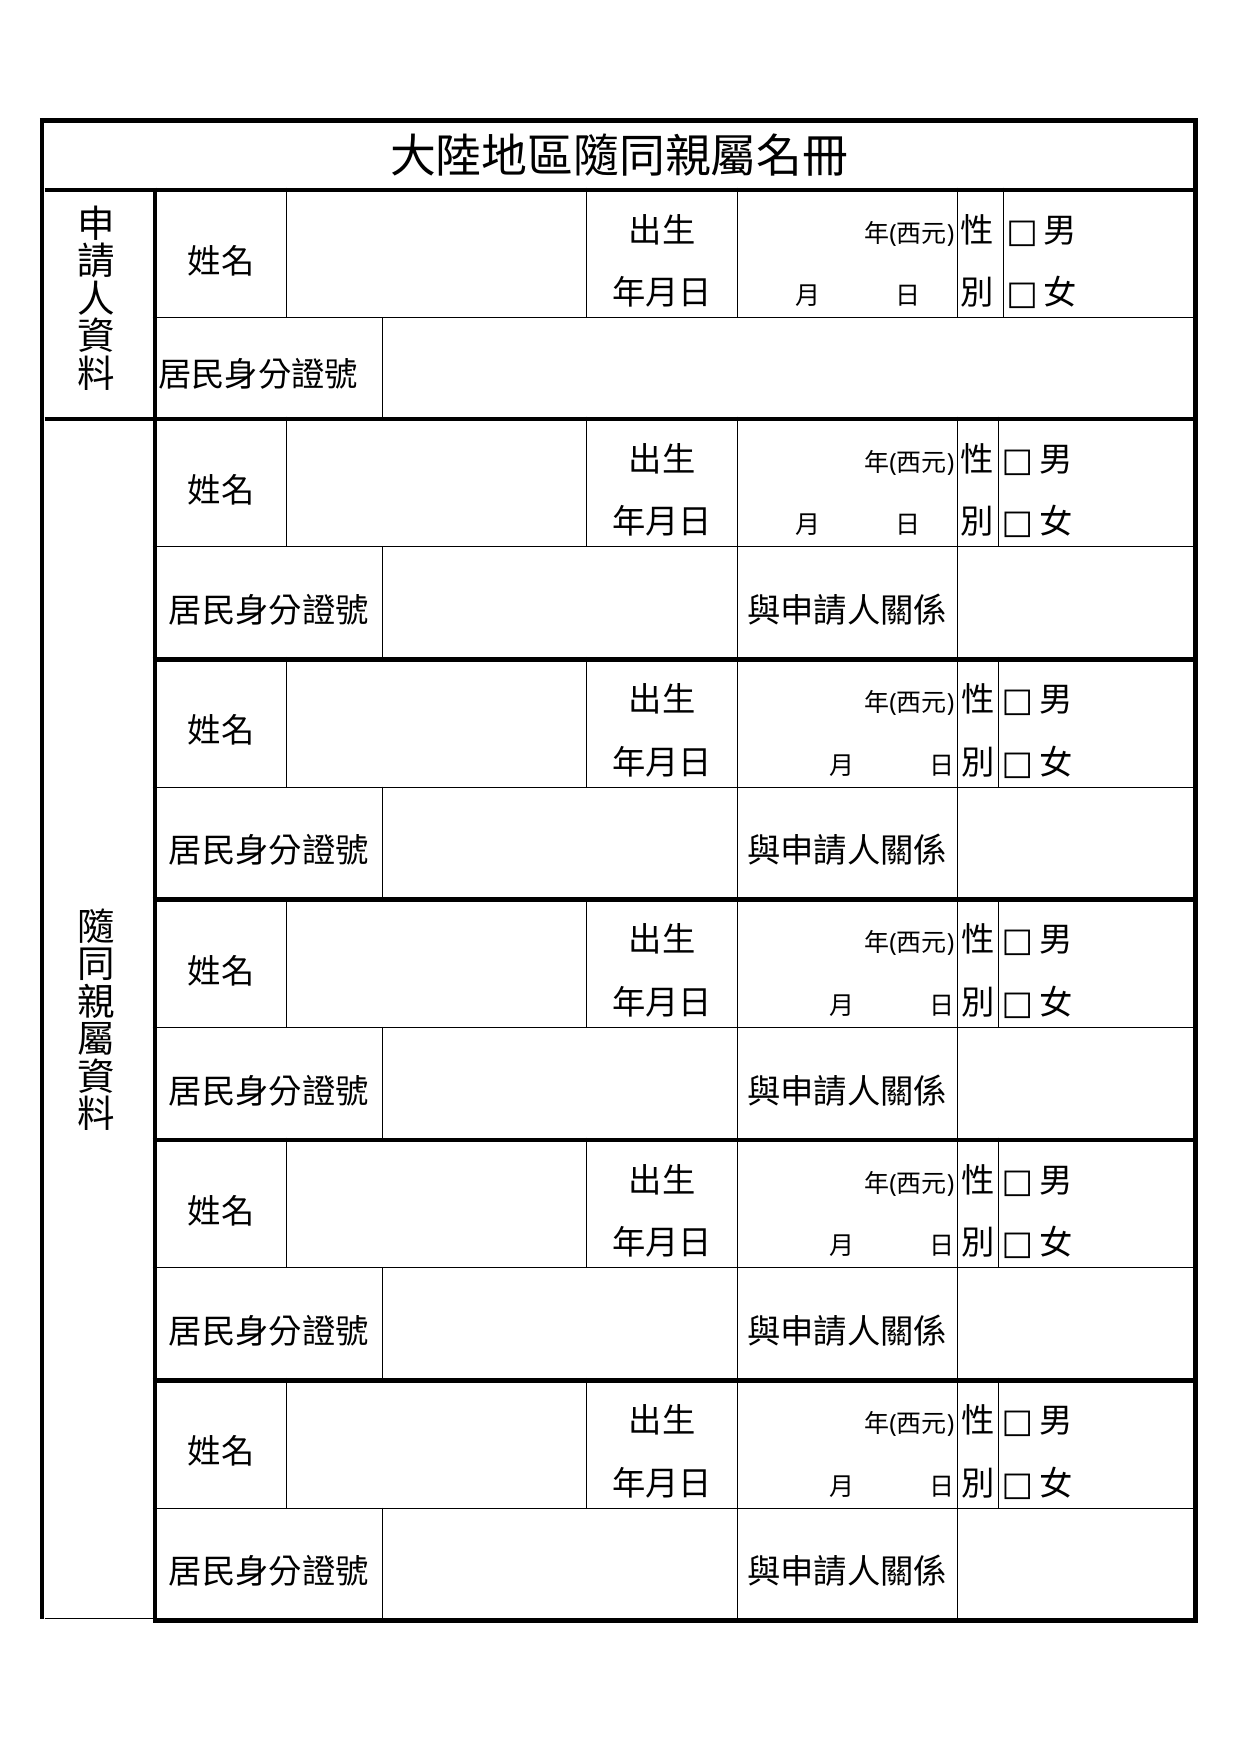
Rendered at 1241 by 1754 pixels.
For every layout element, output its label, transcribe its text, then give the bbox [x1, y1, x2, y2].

table_header 大陸地區隨同親屬名冊 [44, 123, 1193, 187]
table_cell 居民身分證號 [157, 1028, 382, 1137]
table_cell [383, 1509, 737, 1618]
table_cell 性別 [958, 902, 998, 1027]
table_cell 年(西元) 月 日 [738, 1383, 957, 1507]
table_cell 出生 年月日 [587, 662, 737, 787]
table_cell [383, 1268, 737, 1378]
table_cell 隨同親屬資料 [44, 418, 153, 1618]
table_cell 男 女 [999, 1142, 1193, 1267]
table_cell [383, 788, 737, 897]
table_cell 性別 [958, 421, 998, 546]
table_cell 性別 [958, 1383, 998, 1507]
table_cell 出生 年月日 [587, 192, 737, 317]
table_cell 與申請人關係 [738, 788, 957, 897]
table_cell 男 女 [1004, 192, 1193, 317]
table_cell 性別 [958, 1142, 998, 1267]
table_cell 與申請人關係 [738, 547, 957, 657]
table_cell 出生 年月日 [587, 421, 737, 546]
table_cell 年(西元) 月 日 [738, 421, 957, 546]
table_cell [287, 662, 586, 787]
table_cell 申請人資料 [44, 189, 153, 417]
table_cell [958, 788, 1193, 897]
table_cell [958, 1028, 1193, 1137]
table_cell 性別 [958, 192, 1003, 317]
table_cell 與申請人關係 [738, 1268, 957, 1378]
table_cell [383, 1028, 737, 1137]
table_cell [958, 1268, 1193, 1378]
table_cell 居民身分證號 [157, 788, 382, 897]
table_cell 男 女 [999, 1383, 1193, 1507]
table_cell 姓名 [157, 192, 286, 317]
table_cell 年(西元) 月 日 [738, 192, 957, 317]
table_cell 姓名 [157, 1383, 286, 1507]
table_cell 居民身分證號 [157, 547, 382, 657]
table_cell 姓名 [157, 421, 286, 546]
table_cell 男 女 [999, 662, 1193, 787]
table_cell [383, 547, 737, 657]
table_cell 男 女 [999, 421, 1193, 546]
table_cell [958, 1509, 1193, 1618]
table_cell 性別 [958, 662, 998, 787]
table_cell 居民身分證號 [157, 1509, 382, 1618]
table_cell 居民身分證號 [157, 1268, 382, 1378]
table_cell 居民身分證號 [157, 318, 382, 417]
table_cell 年(西元) 月 日 [738, 662, 957, 787]
table_cell 姓名 [157, 902, 286, 1027]
table_cell 出生 年月日 [587, 1142, 737, 1267]
table_cell 姓名 [157, 1142, 286, 1267]
table_cell 年(西元) 月 日 [738, 902, 957, 1027]
table_cell [287, 421, 586, 546]
table_cell [383, 318, 1193, 417]
table_cell 與申請人關係 [738, 1509, 957, 1618]
table_cell [287, 1383, 586, 1507]
table_cell 男 女 [999, 902, 1193, 1027]
table_cell 與申請人關係 [738, 1028, 957, 1137]
table_cell 年(西元) 月 日 [738, 1142, 957, 1267]
table_cell 出生 年月日 [587, 1383, 737, 1507]
table_cell [287, 192, 586, 317]
table_cell 姓名 [157, 662, 286, 787]
table_cell [287, 1142, 586, 1267]
table_cell [958, 547, 1193, 657]
table_cell [287, 902, 586, 1027]
table_cell 出生 年月日 [587, 902, 737, 1027]
